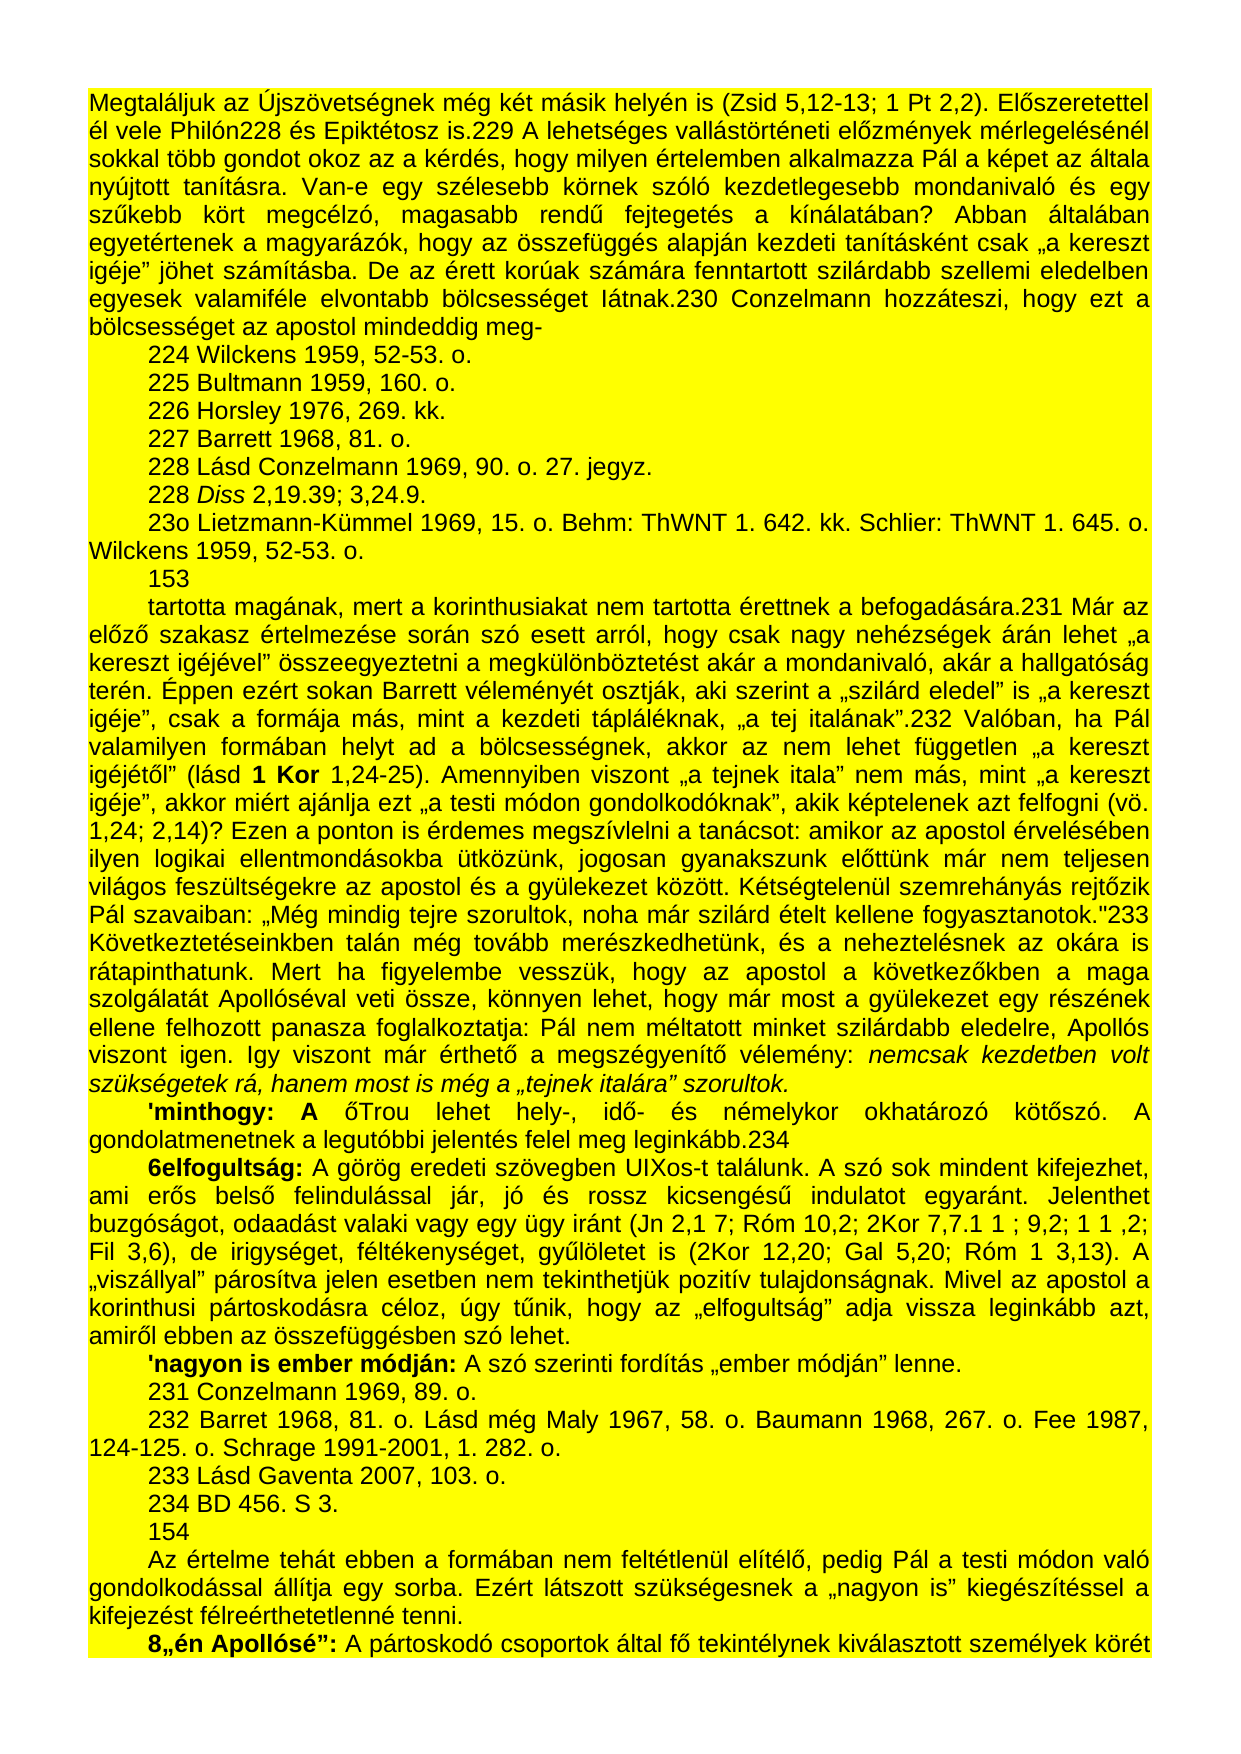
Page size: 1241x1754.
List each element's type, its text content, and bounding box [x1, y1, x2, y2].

text 232 Barret 1968, 81. o. Lásd még Maly 1967, 58. o. Baumann 1968, 267. o. Fee 1987, 124-125. o. Schrage 1991-2001, 1. 282. o. [88, 1406, 1152, 1462]
text 6elfogultság: A görög eredeti szövegben UIXos-t találunk. A szó sok mindent kifejezhet, ami erős belső felindulással jár, jó és rossz kicsengésű indulatot egyaránt. Jelenthet buzgóságot, odaadást valaki vagy egy ügy iránt (Jn 2,1 7; Róm 10,2; 2Kor 7,7.1 1 ; 9,2; 1 1 ,2; Fil 3,6), de irigységet, féltékenységet, gyűlöletet is (2Kor 12,20; Gal 5,20; Róm 1 3,13). A „viszállyal” párosítva jelen esetben nem tekinthetjük pozitív tulajdonságnak. Mivel az apostol a korinthusi pártoskodásra céloz, úgy tűnik, hogy az „elfogultság” adja vissza leginkább azt, amiről ebben az összefüggésben szó lehet. [88, 1153, 1152, 1349]
text 234 BD 456. S 3. [88, 1489, 1152, 1518]
text 228 Diss 2,19.39; 3,24.9. [88, 481, 1152, 509]
text Megtaláljuk az Újszövetségnek még két másik helyén is (Zsid 5,12-13; 1 Pt 2,2). Előszeretettel él vele Philón228 és Epiktétosz is.229 A lehetséges vallástörténeti előzmények mérlegelésénél sokkal több gondot okoz az a kérdés, hogy milyen értelemben alkalmazza Pál a képet az általa nyújtott tanításra. Van-e egy szélesebb körnek szóló kezdetlegesebb mondanivaló és egy szűkebb kört megcélzó, magasabb rendű fejtegetés a kínálatában? Abban általában egyetértenek a magyarázók, hogy az összefüggés alapján kezdeti tanításként csak „a kereszt igéje” jöhet számításba. De az érett korúak számára fenntartott szilárdabb szellemi eledelben egyesek valamiféle elvontabb bölcsességet Iátnak.230 Conzelmann hozzáteszi, hogy ezt a bölcsességet az apostol mindeddig meg- [88, 88, 1152, 341]
text 154 [88, 1518, 1152, 1546]
text 231 Conzelmann 1969, 89. o. [88, 1377, 1152, 1406]
text Az értelme tehát ebben a formában nem feltétlenül elítélő, pedig Pál a testi módon való gondolkodással állítja egy sorba. Ezért látszott szükségesnek a „nagyon is” kiegészítéssel a kifejezést félreérthetetlenné tenni. [88, 1546, 1152, 1630]
text 153 [88, 565, 1152, 593]
text 225 Bultmann 1959, 160. o. [88, 369, 1152, 397]
text 233 Lásd Gaventa 2007, 103. o. [88, 1462, 1152, 1489]
text 228 Lásd Conzelmann 1969, 90. o. 27. jegyz. [88, 453, 1152, 481]
text tartotta magának, mert a korinthusiakat nem tartotta érettnek a befogadására.231 Már az előző szakasz értelmezése során szó esett arról, hogy csak nagy nehézségek árán lehet „a kereszt igéjével” összeegyeztetni a megkülönböztetést akár a mondanivaló, akár a hallgatóság terén. Éppen ezért sokan Barrett véleményét osztják, aki szerint a „szilárd eledel” is „a kereszt igéje”, csak a formája más, mint a kezdeti tápláléknak, „a tej italának”.232 Valóban, ha Pál valamilyen formában helyt ad a bölcsességnek, akkor az nem lehet független „a kereszt igéjétől” (lásd 1 Kor 1,24-25). Amennyiben viszont „a tejnek itala” nem más, mint „a kereszt igéje”, akkor miért ajánlja ezt „a testi módon gondolkodóknak”, akik képtelenek azt felfogni (vö. 1,24; 2,14)? Ezen a ponton is érdemes megszívlelni a tanácsot: amikor az apostol érvelésében ilyen logikai ellentmondásokba ütközünk, jogosan gyanakszunk előttünk már nem teljesen világos feszültségekre az apostol és a gyülekezet között. Kétségtelenül szemrehányás rejtőzik Pál szavaiban: „Még mindig tejre szorultok, noha már szilárd ételt kellene fogyasztanotok."233 Következtetéseinkben talán még tovább merészkedhetünk, és a neheztelésnek az okára is rátapinthatunk. Mert ha figyelembe vesszük, hogy az apostol a következőkben a maga szolgálatát Apollóséval veti össze, könnyen lehet, hogy már most a gyülekezet egy részének ellene felhozott panasza foglalkoztatja: Pál nem méltatott minket szilárdabb eledelre, Apollós viszont igen. Igy viszont már érthető a megszégyenítő vélemény: nemcsak kezdetben volt szükségetek rá, hanem most is még a „tejnek italára” szorultok. [88, 593, 1152, 1097]
text 224 Wilckens 1959, 52-53. o. [88, 341, 1152, 369]
text 'nagyon is ember módján: A szó szerinti fordítás „ember módján” lenne. [88, 1349, 1152, 1377]
text 'minthogy: A őTrou lehet hely-, idő- és némelykor okhatározó kötőszó. A gondolatmenetnek a legutóbbi jelentés felel meg leginkább.234 [88, 1097, 1152, 1153]
text 227 Barrett 1968, 81. o. [88, 425, 1152, 453]
text 23o Lietzmann-Kümmel 1969, 15. o. Behm: ThWNT 1. 642. kk. Schlier: ThWNT 1. 645. o. Wilckens 1959, 52-53. o. [88, 509, 1152, 565]
text 226 Horsley 1976, 269. kk. [88, 397, 1152, 425]
text 8„én Apollósé”: A pártoskodó csoportok által fő tekintélynek kiválasztott személyek körét [88, 1630, 1152, 1658]
